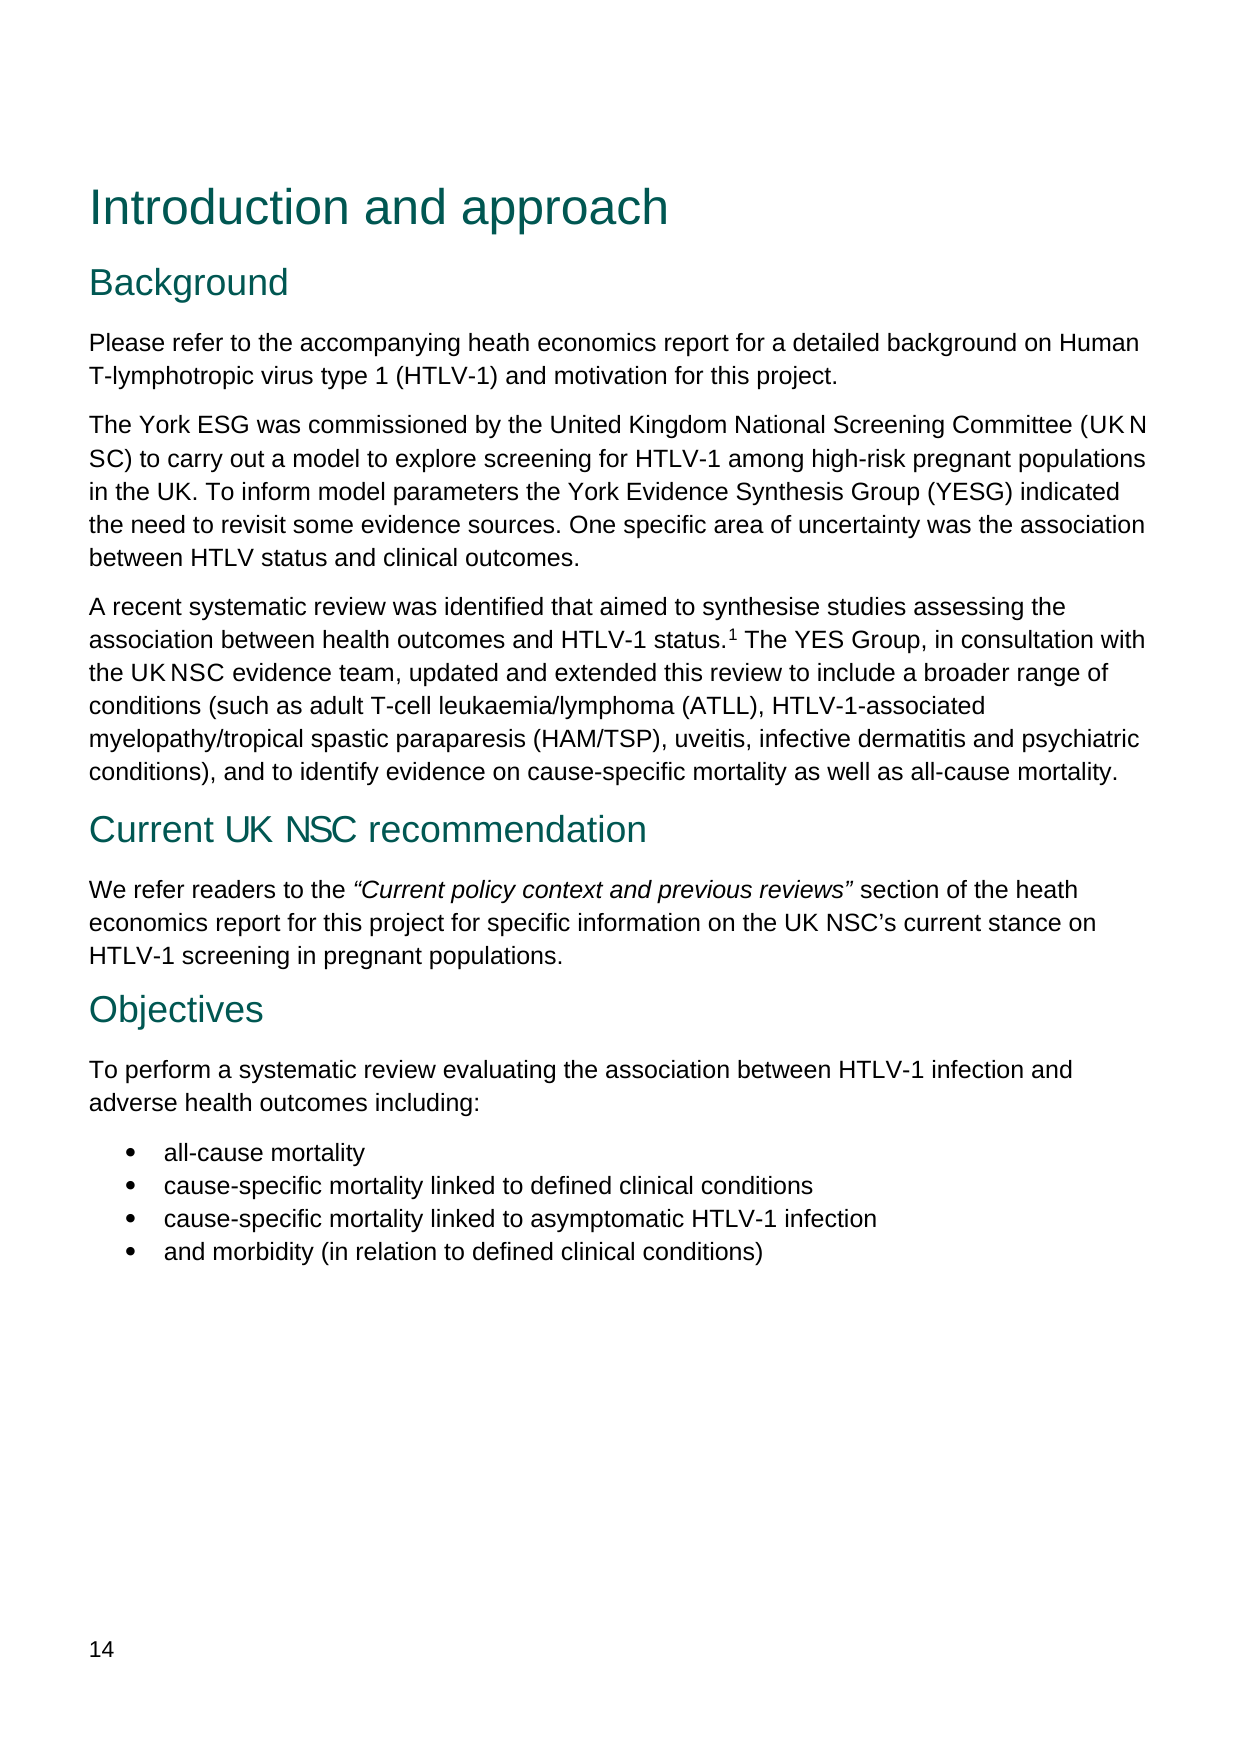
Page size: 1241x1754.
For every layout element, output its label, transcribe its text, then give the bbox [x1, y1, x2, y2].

subtitle Background [89, 260, 1152, 303]
text The York ESG was commissioned by the United Kingdom National Screening Committee (U K N S C) to carry out a model to explore screening for HTLV-1 among high-risk pregnant populations in the UK. To inform model parameters the York Evidence Synthesis Group (YESG) indicated the need to revisit some evidence sources. One specific area of uncertainty was the association between HTLV status and clinical outcomes. [89, 411, 1152, 571]
text A recent systematic review was identified that aimed to synthesise studies assessing the association between health outcomes and HTLV-1 status.1 The YES Group, in consultation with the U K N S C evidence team, updated and extended this review to include a broader range of conditions (such as adult T-cell leukaemia/lymphoma (ATLL), HTLV-1-associated myelopathy/tropical spastic paraparesis (HAM/TSP), uveitis, infective dermatitis and psychiatric conditions), and to identify evidence on cause-specific mortality as well as all-cause mortality. [89, 592, 1152, 786]
list cause-specific mortality linked to asymptomatic HTLV-1 infection [126, 1204, 1152, 1233]
subtitle Objectives [89, 987, 1152, 1030]
text To perform a systematic review evaluating the association between HTLV-1 infection and adverse health outcomes including: [89, 1055, 1152, 1117]
subtitle Current UK NSC recommendation [89, 807, 1152, 850]
text Please refer to the accompanying heath economics report for a detailed background on Human T-lymphotropic virus type 1 (HTLV-1) and motivation for this project. [89, 328, 1152, 389]
list and morbidity (in relation to defined clinical conditions) [126, 1237, 1152, 1266]
list all-cause mortality [126, 1138, 1152, 1166]
list cause-specific mortality linked to defined clinical conditions [126, 1171, 1152, 1199]
text We refer readers to the “Current policy context and previous reviews” section of the heath economics report for this project for specific information on the UK NSC’s current stance on HTLV-1 screening in pregnant populations. [89, 875, 1152, 970]
subtitle Introduction and approach [89, 177, 1152, 235]
